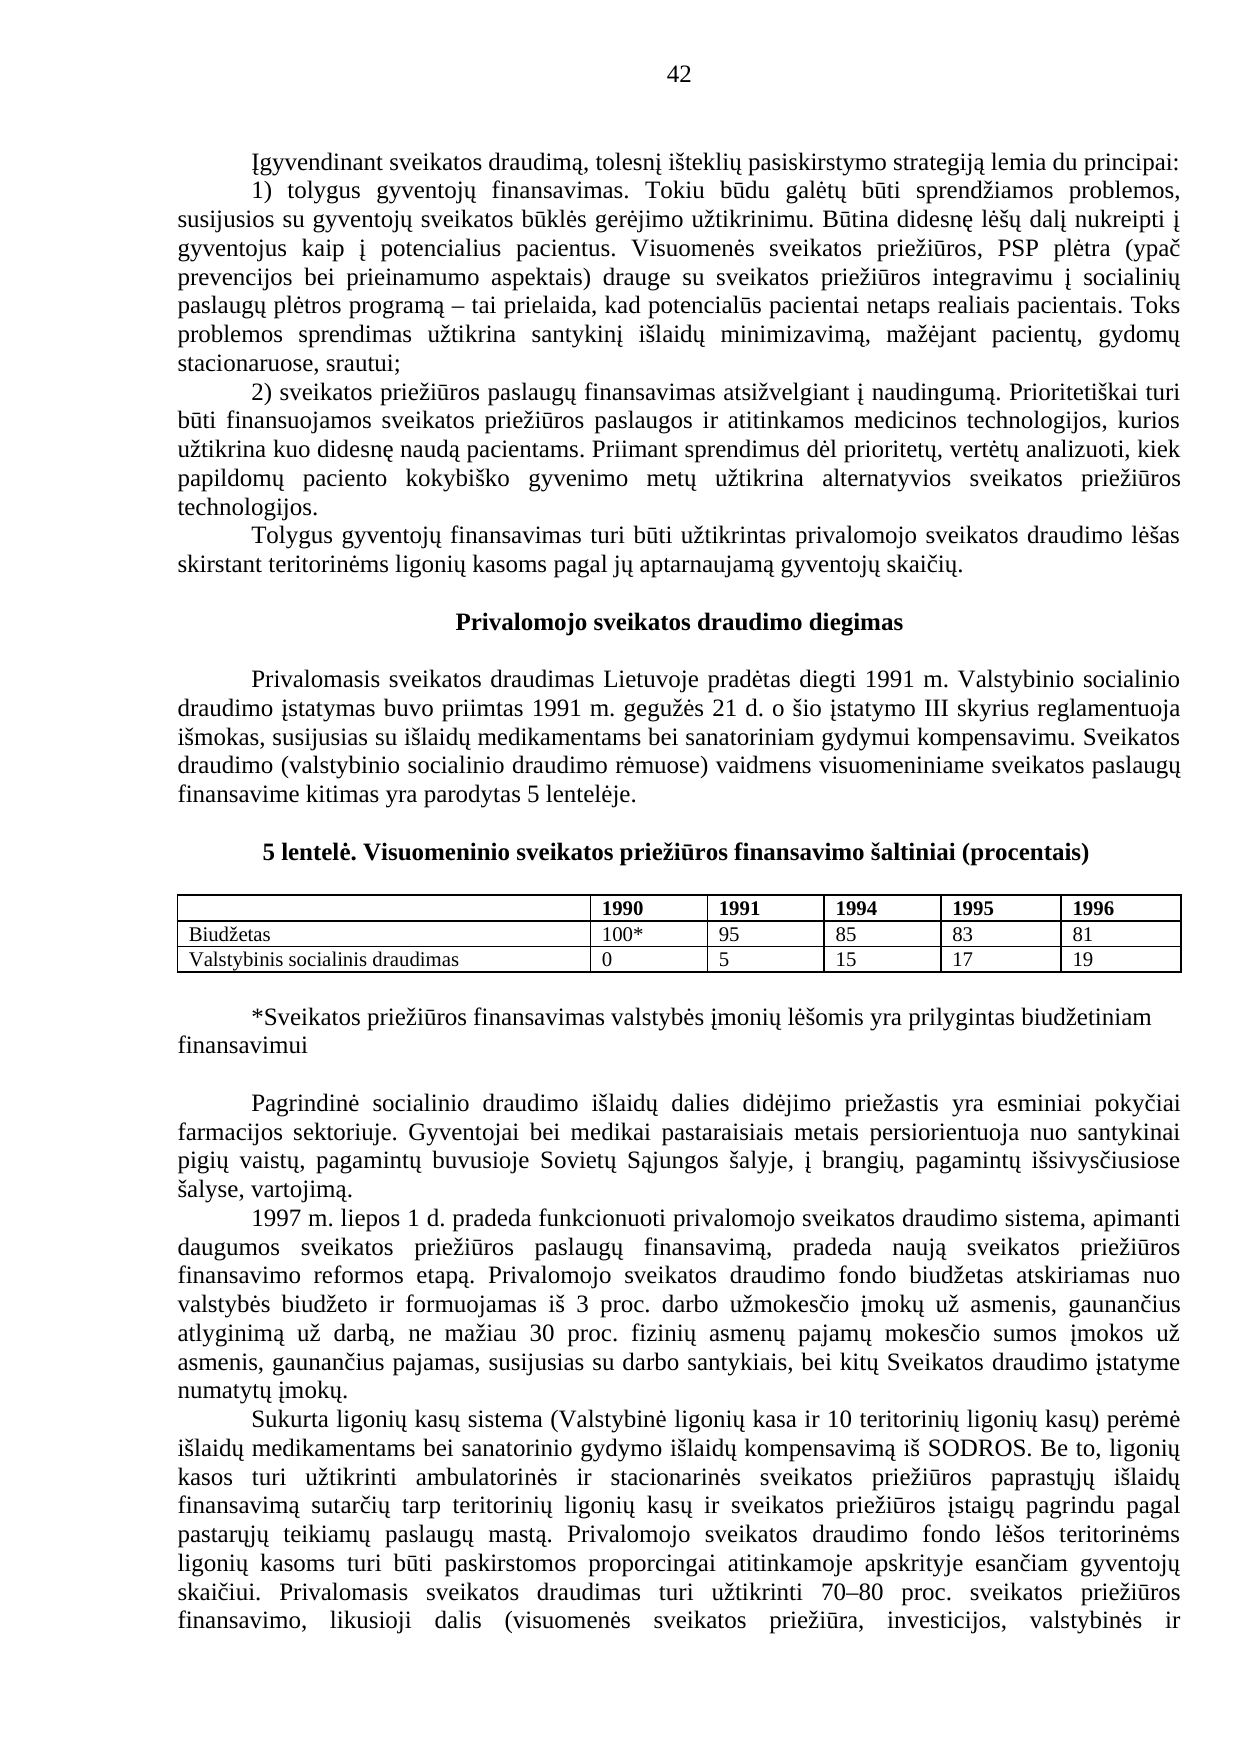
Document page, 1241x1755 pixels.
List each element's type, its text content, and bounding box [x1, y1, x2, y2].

text *Sveikatos priežiūros finansavimas valstybės įmonių lėšomis yra prilygintas biudžetiniam finansavimui [177, 1002, 1181, 1059]
text Pagrindinė socialinio draudimo išlaidų dalies didėjimo priežastis yra esminiai pokyčiai farmacijos sektoriuje. Gyventojai bei medikai pastaraisiais metais persiorientuoja nuo santykinai pigių vaistų, pagamintų buvusioje Sovietų Sąjungos šalyje, į brangių, pagamintų išsivysčiusiose šalyse, vartojimą. [177, 1088, 1181, 1203]
table_cell Valstybinis socialinis draudimas [178, 947, 590, 971]
table_cell 95 [708, 922, 823, 946]
table_cell 85 [825, 922, 940, 946]
table_cell 15 [825, 947, 940, 971]
table_header 1990 [591, 896, 707, 920]
table_cell Biudžetas [178, 922, 590, 946]
text 5 lentelė. Visuomeninio sveikatos priežiūros finansavimo šaltiniai (procentais) [177, 837, 1181, 866]
table_header 1991 [708, 896, 823, 920]
text Įgyvendinant sveikatos draudimą, tolesnį išteklių pasiskirstymo strategiją lemia du principai: [177, 147, 1181, 176]
table_cell 5 [708, 947, 823, 971]
text 1997 m. liepos 1 d. pradeda funkcionuoti privalomojo sveikatos draudimo sistema, apimanti daugumos sveikatos priežiūros paslaugų finansavimą, pradeda naują sveikatos priežiūros finansavimo reformos etapą. Privalomojo sveikatos draudimo fondo biudžetas atskiriamas nuo valstybės biudžeto ir formuojamas iš 3 proc. darbo užmokesčio įmokų už asmenis, gaunančius atlyginimą už darbą, ne mažiau 30 proc. fizinių asmenų pajamų mokesčio sumos įmokos už asmenis, gaunančius pajamas, susijusias su darbo santykiais, bei kitų Sveikatos draudimo įstatyme numatytų įmokų. [177, 1203, 1181, 1404]
table_cell 19 [1062, 947, 1180, 971]
table_header 1996 [1062, 896, 1180, 920]
text Privalomasis sveikatos draudimas Lietuvoje pradėtas diegti 1991 m. Valstybinio socialinio draudimo įstatymas buvo priimtas 1991 m. gegužės 21 d. o šio įstatymo III skyrius reglamentuoja išmokas, susijusias su išlaidų medikamentams bei sanatoriniam gydymui kompensavimu. Sveikatos draudimo (valstybinio socialinio draudimo rėmuose) vaidmens visuomeniniame sveikatos paslaugų finansavime kitimas yra parodytas 5 lentelėje. [177, 664, 1181, 808]
text 1) tolygus gyventojų finansavimas. Tokiu būdu galėtų būti sprendžiamos problemos, susijusios su gyventojų sveikatos būklės gerėjimo užtikrinimu. Būtina didesnę lėšų dalį nukreipti į gyventojus kaip į potencialius pacientus. Visuomenės sveikatos priežiūros, PSP plėtra (ypač prevencijos bei prieinamumo aspektais) drauge su sveikatos priežiūros integravimu į socialinių paslaugų plėtros programą – tai prielaida, kad potencialūs pacientai netaps realiais pacientais. Toks problemos sprendimas užtikrina santykinį išlaidų minimizavimą, mažėjant pacientų, gydomų stacionaruose, srautui; [177, 176, 1181, 377]
text Privalomojo sveikatos draudimo diegimas [177, 607, 1181, 636]
text Sukurta ligonių kasų sistema (Valstybinė ligonių kasa ir 10 teritorinių ligonių kasų) perėmė išlaidų medikamentams bei sanatorinio gydymo išlaidų kompensavimą iš SODROS. Be to, ligonių kasos turi užtikrinti ambulatorinės ir stacionarinės sveikatos priežiūros paprastųjų išlaidų finansavimą sutarčių tarp teritorinių ligonių kasų ir sveikatos priežiūros įstaigų pagrindu pagal pastarųjų teikiamų paslaugų mastą. Privalomojo sveikatos draudimo fondo lėšos teritorinėms ligonių kasoms turi būti paskirstomos proporcingai atitinkamoje apskrityje esančiam gyventojų skaičiui. Privalomasis sveikatos draudimas turi užtikrinti 70–80 proc. sveikatos priežiūros finansavimo, likusioji dalis (visuomenės sveikatos priežiūra, investicijos, valstybinės ir [177, 1404, 1181, 1634]
text 2) sveikatos priežiūros paslaugų finansavimas atsižvelgiant į naudingumą. Prioritetiškai turi būti finansuojamos sveikatos priežiūros paslaugos ir atitinkamos medicinos technologijos, kurios užtikrina kuo didesnę naudą pacientams. Priimant sprendimus dėl prioritetų, vertėtų analizuoti, kiek papildomų paciento kokybiško gyvenimo metų užtikrina alternatyvios sveikatos priežiūros technologijos. [177, 377, 1181, 521]
table_cell 100* [591, 922, 707, 946]
table_cell 17 [942, 947, 1060, 971]
table_header 1995 [942, 896, 1060, 920]
table_header 1994 [825, 896, 940, 920]
text Tolygus gyventojų finansavimas turi būti užtikrintas privalomojo sveikatos draudimo lėšas skirstant teritorinėms ligonių kasoms pagal jų aptarnaujamą gyventojų skaičių. [177, 521, 1181, 578]
table_cell 83 [942, 922, 1060, 946]
table_header [178, 896, 590, 920]
table_cell 81 [1062, 922, 1180, 946]
table_cell 0 [591, 947, 707, 971]
